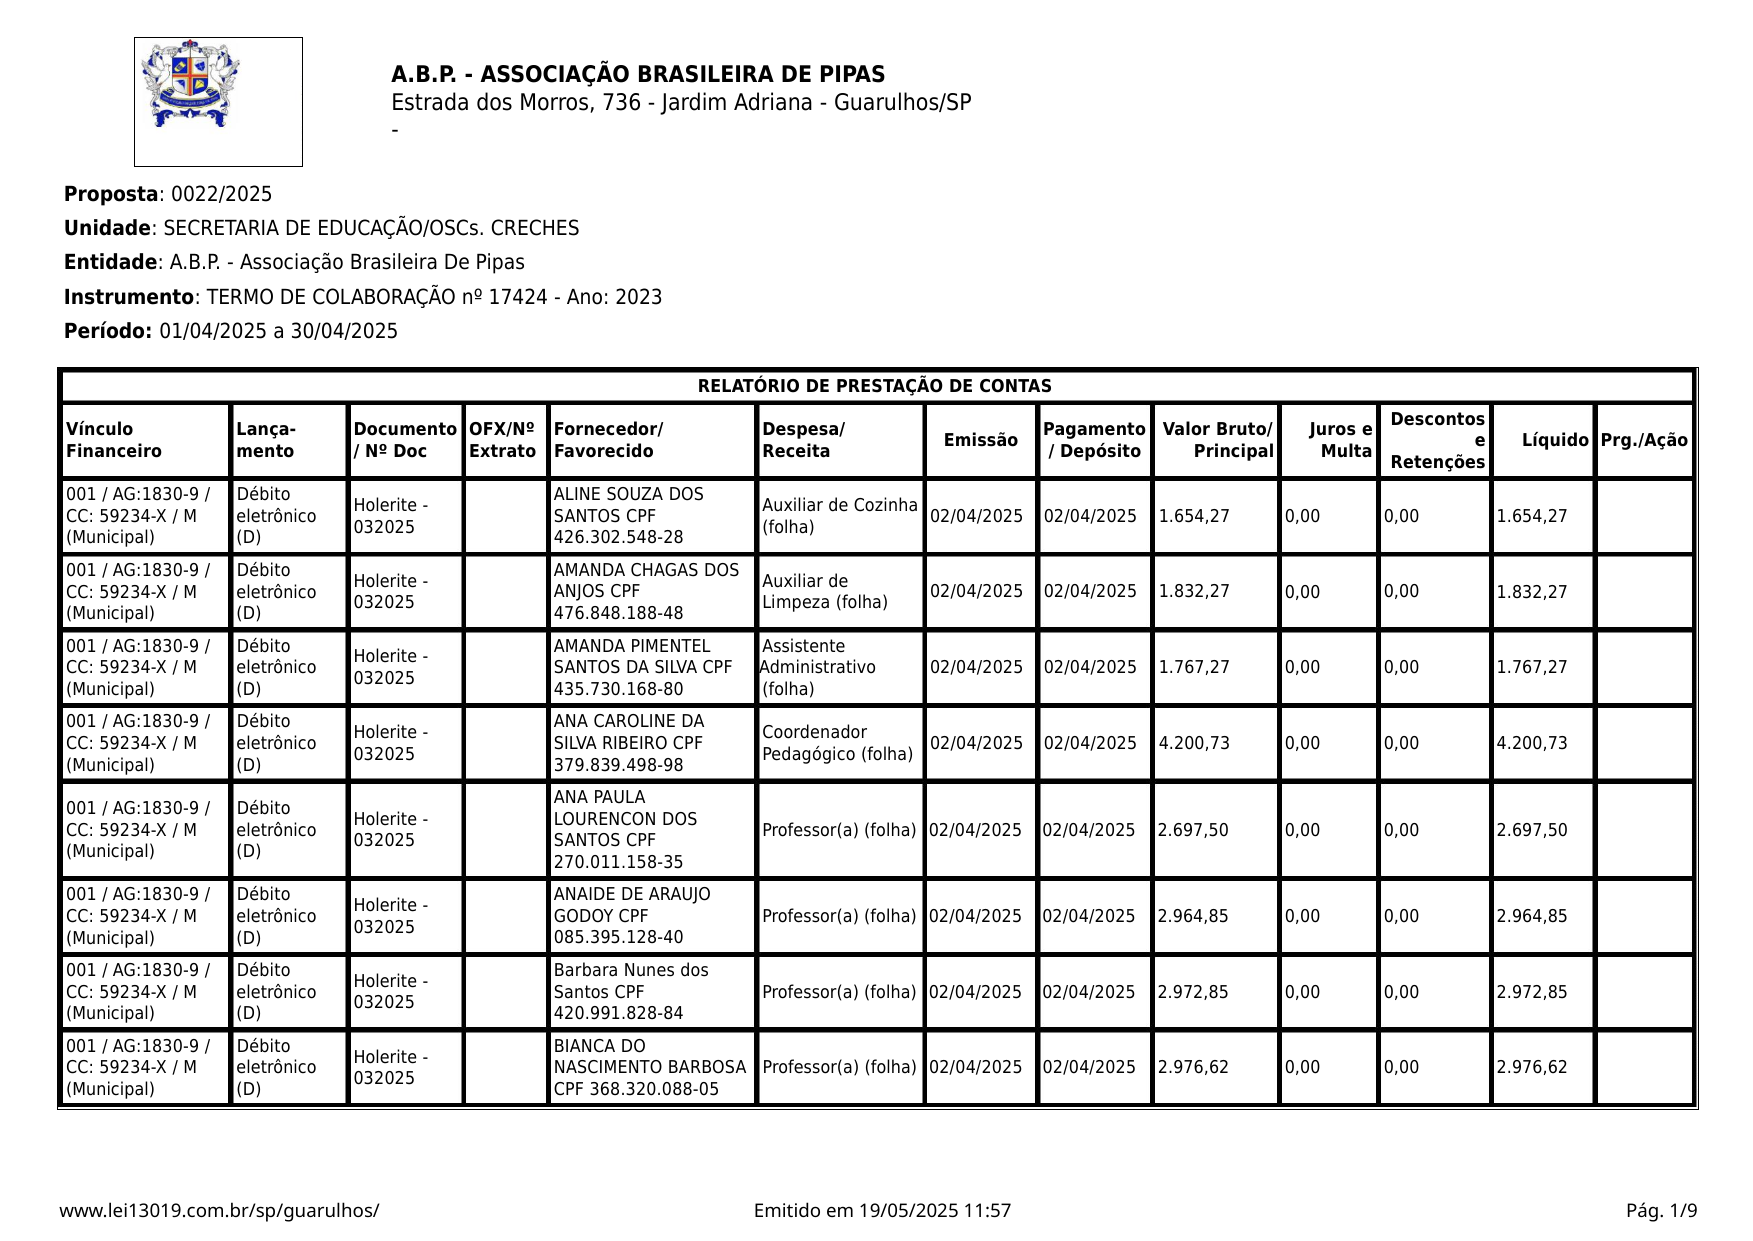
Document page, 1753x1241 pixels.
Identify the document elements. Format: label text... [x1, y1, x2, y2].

text 0 [353, 592, 388, 613]
text ANJOS CPF [554, 581, 765, 602]
text 0,00 [1284, 1057, 1346, 1078]
text Professor(a) (folha) 02/04/2025 02/04/2025 2.697,50 [762, 819, 1254, 840]
text Receita [762, 441, 870, 462]
text 420.991.828-84 [554, 1003, 733, 1024]
text SANTOS DA SILVA CPF Administrativo [554, 657, 905, 678]
text Emitido em 19/05/2025 11:57 [754, 1200, 1031, 1222]
text Holerite - [353, 646, 453, 667]
text 02/04/2025 02/04/2025 1.654,27 [930, 506, 1254, 527]
text 32025 [388, 592, 453, 613]
text 001 / AG:1830-9 / Débito [66, 711, 315, 732]
text 085.395.128-40 [554, 927, 736, 948]
text Auxiliar de [762, 571, 913, 591]
text 032025 [353, 516, 440, 537]
text AMANDA PIMENTEL [554, 635, 762, 656]
text Holerite - [353, 722, 453, 743]
text Entidade: A.B.P. - Associação Brasileira De Pipas [64, 250, 689, 275]
text 435.730.168-80 [554, 678, 905, 699]
text (D) [236, 1003, 342, 1024]
text CC: 59234-X / M [66, 1057, 222, 1078]
text 0,00 [1383, 581, 1444, 602]
text (D) [236, 754, 342, 775]
text 0 [66, 484, 76, 505]
text [871, 635, 905, 656]
text BIANCA DO [554, 1036, 671, 1057]
text Vínculo [66, 419, 187, 440]
text 032025 [353, 743, 453, 764]
text 032025 [353, 1068, 453, 1089]
text 0,00 [1284, 733, 1346, 753]
text Líquido Prg./Ação [1522, 430, 1713, 451]
text eletrônico [236, 657, 342, 678]
text CC: 59234-X / M [66, 981, 222, 1002]
text GODOY CPF [554, 906, 736, 927]
text Holerite - [353, 571, 453, 591]
text (Municipal) [66, 1003, 222, 1024]
text 02/04/2025 02/04/2025 1.832,27 [930, 581, 1254, 602]
text 02/04/2025 02/04/2025 1.767,27 [930, 657, 1254, 678]
text NASCIMENTO BARBOSA Professor(a) (folha) 02/04/2025 02/04/2025 2.976,62 [554, 1057, 1254, 1078]
text 4.200,73 [1496, 733, 1594, 753]
text 426.302.548-28 [554, 527, 729, 548]
text Pág. 1/9 [1626, 1200, 1720, 1222]
text Pedagógico (folha) [762, 743, 939, 764]
text 0,00 [1383, 506, 1444, 527]
text / Depósito Principal [1048, 441, 1299, 462]
text (Municipal) [66, 603, 222, 624]
text (D) [236, 678, 342, 699]
text Holerite - [353, 808, 453, 829]
text Auxiliar de Cozinha [762, 495, 943, 516]
text 032025 [353, 668, 453, 689]
text 270.011.158-35 [554, 852, 708, 873]
text mento [236, 441, 321, 462]
text CC: 59234-X / M [66, 733, 222, 754]
text 0,00 [1383, 981, 1444, 1002]
text 2.964,85 [1496, 906, 1594, 927]
text eletrônico [236, 981, 342, 1002]
text CC: 59234-X / M [66, 906, 222, 927]
text 001 / AG:1830-9 / Débito [66, 1036, 315, 1057]
text Holerite - [353, 895, 453, 916]
text 0,00 [1284, 581, 1346, 602]
text 0,00 [1383, 819, 1444, 840]
text eletrônico [236, 506, 342, 527]
text Unidade: SECRETARIA DE EDUCAÇÃO/OSCs. CRECHES [64, 216, 689, 240]
text eletrônico [236, 733, 342, 754]
text SANTOS CPF [554, 506, 729, 526]
text Coordenador [762, 722, 939, 743]
text (Municipal) [66, 678, 222, 699]
text Extrato Favorecido [469, 441, 679, 462]
text eletrônico [236, 1057, 342, 1078]
text ANA CAROLINE DA [554, 711, 732, 732]
text Barbara Nunes dos [554, 960, 733, 981]
text 0 [66, 884, 76, 905]
text 32025 [388, 992, 453, 1013]
text (Municipal) [66, 527, 222, 548]
text (Municipal) [66, 754, 222, 775]
picture [135, 38, 302, 166]
text 001 / AG:1830-9 / Débito [66, 635, 315, 656]
text Emissão [943, 430, 1043, 451]
text 1.767,27 [1496, 657, 1594, 678]
text (folha) [762, 679, 840, 699]
text Pagamento Valor Bruto/ [1043, 419, 1299, 440]
text Despesa/ [762, 419, 870, 440]
text www.lei13019.com.br/sp/guarulhos/ [59, 1200, 389, 1222]
text 032025 [353, 917, 453, 937]
text ANA PAULA [554, 787, 723, 808]
text Instrumento: TERMO DE COLABORAÇÃO nº 17424 - Ano: 2023 [64, 285, 689, 309]
text 476.848.188-48 [554, 603, 765, 624]
text 0 [353, 992, 388, 1013]
text 0,00 [1383, 906, 1444, 927]
text Limpeza (folha) [762, 592, 913, 613]
text (D) [236, 527, 342, 548]
text Holerite - [353, 1046, 453, 1067]
text 0 [66, 798, 76, 818]
text / Nº Doc [353, 441, 452, 462]
text Holerite - [353, 971, 453, 992]
text Multa [1321, 441, 1398, 462]
text 379.839.498-98 [554, 754, 732, 775]
text (folha) [762, 516, 943, 537]
text CC: 59234-X / M [66, 506, 222, 527]
text Lança- [236, 419, 321, 440]
text (Municipal) [66, 841, 222, 862]
text Santos CPF [554, 981, 733, 1002]
text (D) [236, 841, 342, 862]
text 01 / AG:1830-9 / Débito [76, 560, 315, 581]
text 0,00 [1284, 506, 1346, 527]
text 032025 [353, 830, 453, 851]
text e [1474, 430, 1511, 451]
text CC: 59234-X / M [66, 657, 222, 678]
text ALINE SOUZA DOS [554, 484, 729, 505]
text 01 / AG:1830-9 / Débito [76, 884, 315, 905]
text Assistente [762, 635, 871, 656]
text Holerite - [353, 495, 453, 516]
text (D) [236, 927, 342, 948]
text 2.972,85 [1496, 981, 1594, 1002]
text 0 [66, 960, 76, 981]
text eletrônico [236, 819, 342, 840]
text 1.654,27 [1496, 506, 1594, 527]
text (D) [236, 603, 342, 624]
text (Municipal) [66, 1079, 222, 1100]
text Proposta: 0022/2025 [64, 182, 298, 206]
text 2.697,50 [1496, 819, 1594, 840]
text SANTOS CPF [554, 830, 723, 851]
text (Municipal) [66, 927, 222, 948]
text ANAIDE DE ARAUJO [554, 884, 736, 905]
text A.B.P. - ASSOCIAÇÃO BRASILEIRA DE PIPAS [391, 61, 998, 88]
text 0,00 [1383, 1057, 1444, 1078]
text (D) [236, 1079, 342, 1100]
text Descontos [1390, 408, 1511, 429]
text 01 / AG:1830-9 / Débito [76, 484, 315, 505]
text Professor(a) (folha) 02/04/2025 02/04/2025 2.964,85 [762, 906, 1254, 927]
text 0,00 [1383, 732, 1444, 753]
text eletrônico [236, 906, 342, 927]
text 0,00 [1284, 657, 1346, 678]
text - [391, 116, 998, 143]
text 0,00 [1284, 819, 1346, 840]
text 0,00 [1284, 981, 1346, 1002]
text RELATÓRIO DE PRESTAÇÃO DE CONTAS [698, 376, 1081, 397]
text Documento OFX/Nº Fornecedor/ [353, 419, 689, 440]
text 0,00 [1383, 657, 1444, 678]
text CC: 59234-X / M [66, 581, 222, 602]
text CPF 368.320.088-05 [554, 1079, 1254, 1100]
text 01 / AG:1830-9 / Débito [76, 960, 315, 981]
text 1.832,27 [1496, 581, 1594, 602]
text Retenções [1390, 451, 1511, 472]
text 0,00 [1284, 906, 1346, 927]
text CC: 59234-X / M [66, 819, 222, 840]
text SILVA RIBEIRO CPF [554, 733, 732, 754]
text eletrônico [236, 581, 342, 602]
text 02/04/2025 02/04/2025 4.200,73 [939, 732, 1254, 753]
text AMANDA CHAGAS DOS [554, 560, 765, 581]
text 01 / AG:1830-9 / Débito [76, 798, 315, 818]
text 2.976,62 [1496, 1057, 1594, 1078]
text Juros e [1309, 419, 1398, 440]
text Período: 01/04/2025 a 30/04/2025 [64, 319, 689, 343]
text Estrada dos Morros, 736 - Jardim Adriana - Guarulhos/SP [391, 89, 998, 115]
text 0 [66, 560, 76, 581]
picture [58, 368, 1698, 1109]
text LOURENCON DOS [554, 808, 723, 829]
text Professor(a) (folha) 02/04/2025 02/04/2025 2.972,85 [762, 981, 1254, 1002]
text Financeiro [66, 441, 187, 462]
